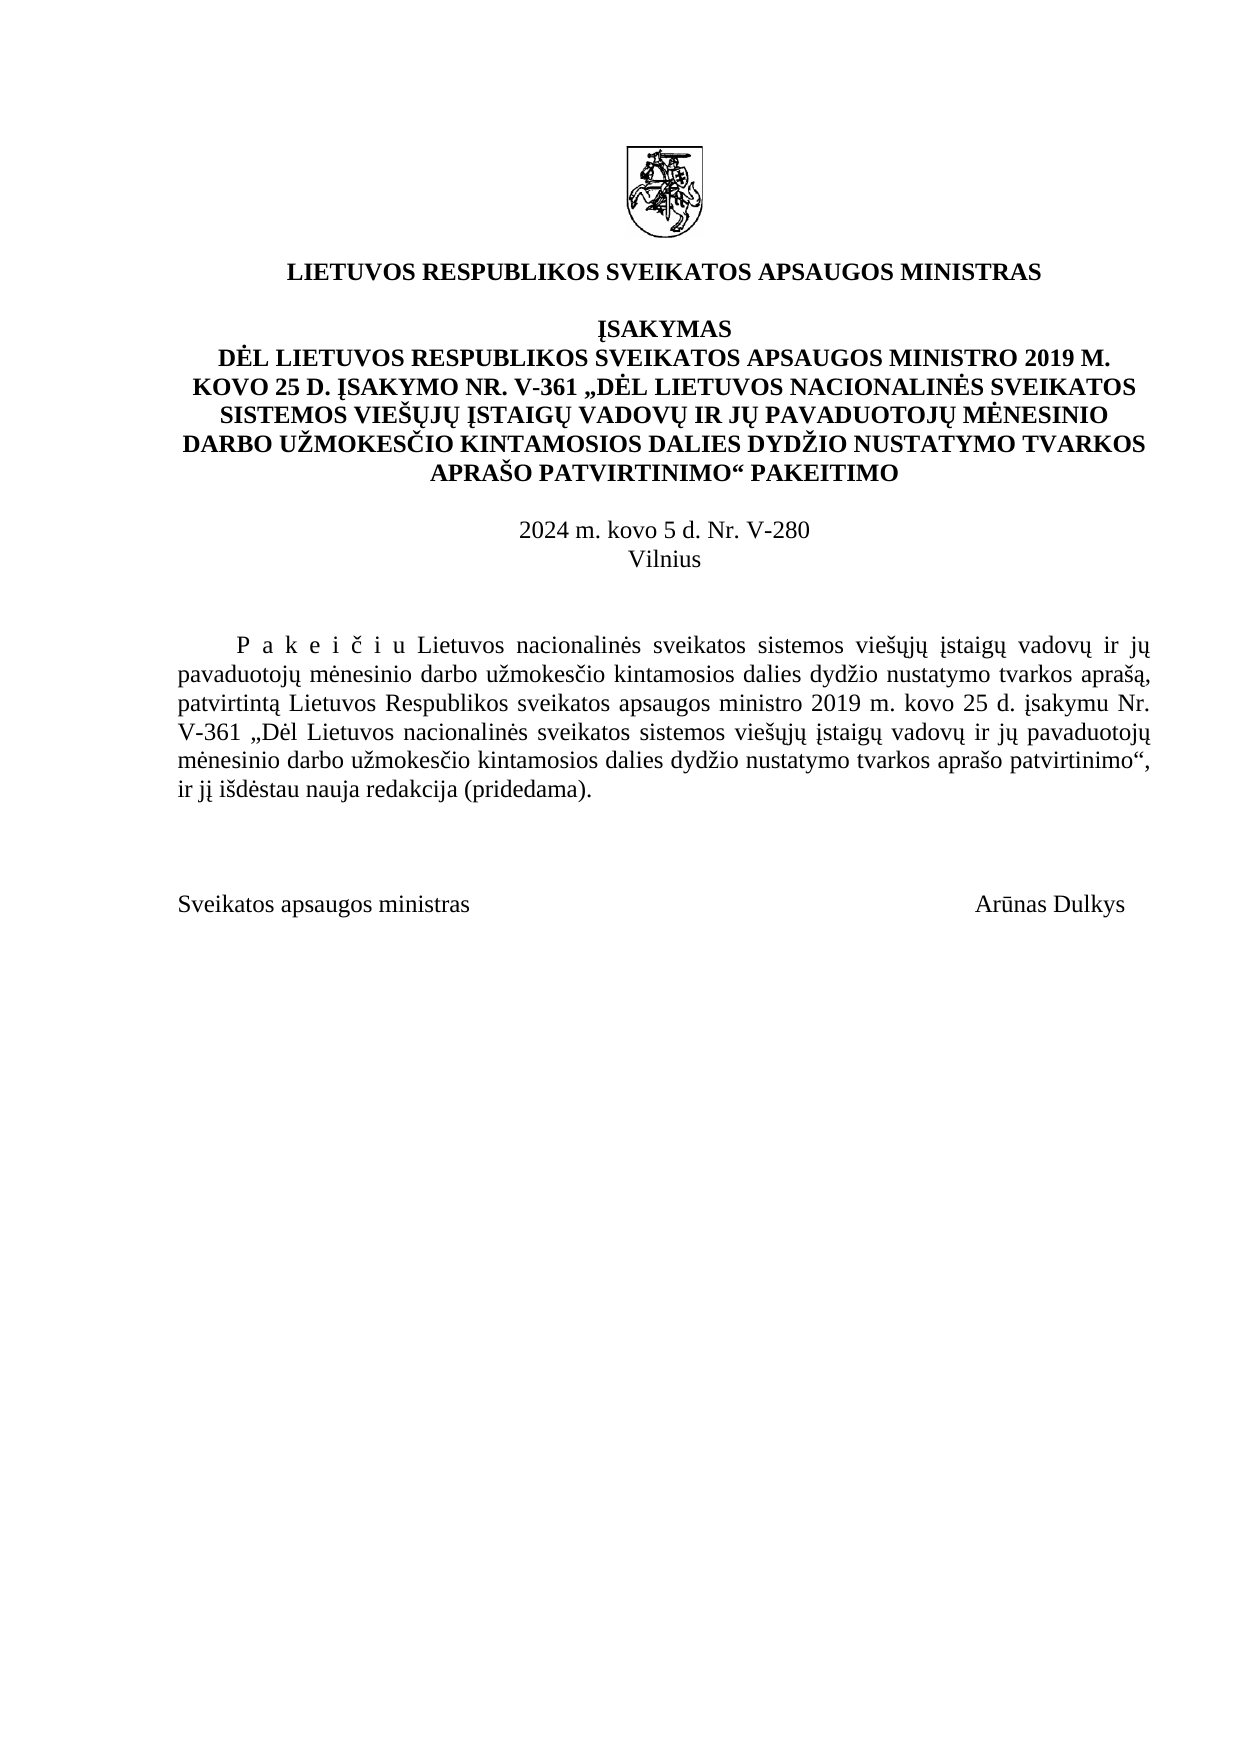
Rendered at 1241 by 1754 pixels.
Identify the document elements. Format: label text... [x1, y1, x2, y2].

text LIETUVOS RESPUBLIKOS SVEIKATOS APSAUGOS MINISTRAS [177, 257, 1152, 285]
text DĖL LIETUVOS RESPUBLIKOS SVEIKATOS APSAUGOS MINISTRO 2019 M. KOVO 25 D. ĮSAKYMO NR. V-361 „DĖL LIETUVOS NACIONALINĖS SVEIKATOS SISTEMOS VIEŠŲJŲ ĮSTAIGŲ VADOVŲ IR JŲ PAVADUOTOJŲ MĖNESINIO DARBO UŽMOKESČIO KINTAMOSIOS DALIES DYDŽIO NUSTATYMO TVARKOS APRAŠO PATVIRTINIMO“ PAKEITIMO [177, 343, 1152, 487]
text 2024 m. kovo 5 d. Nr. V-280 [177, 515, 1152, 544]
text P a k e i č i u Lietuvos nacionalinės sveikatos sistemos viešųjų įstaigų vadovų ir jų pavaduotojų mėnesinio darbo užmokesčio kintamosios dalies dydžio nustatymo tvarkos aprašą, patvirtintą Lietuvos Respublikos sveikatos apsaugos ministro 2019 m. kovo 25 d. įsakymu Nr. V-361 „Dėl Lietuvos nacionalinės sveikatos sistemos viešųjų įstaigų vadovų ir jų pavaduotojų mėnesinio darbo užmokesčio kintamosios dalies dydžio nustatymo tvarkos aprašo patvirtinimo“, ir jį išdėstau nauja redakcija (pridedama). [177, 630, 1152, 803]
text Sveikatos apsaugos ministras Arūnas Dulkys [177, 889, 1152, 918]
text ĮSAKYMAS [177, 314, 1152, 343]
text Vilnius [177, 544, 1152, 573]
